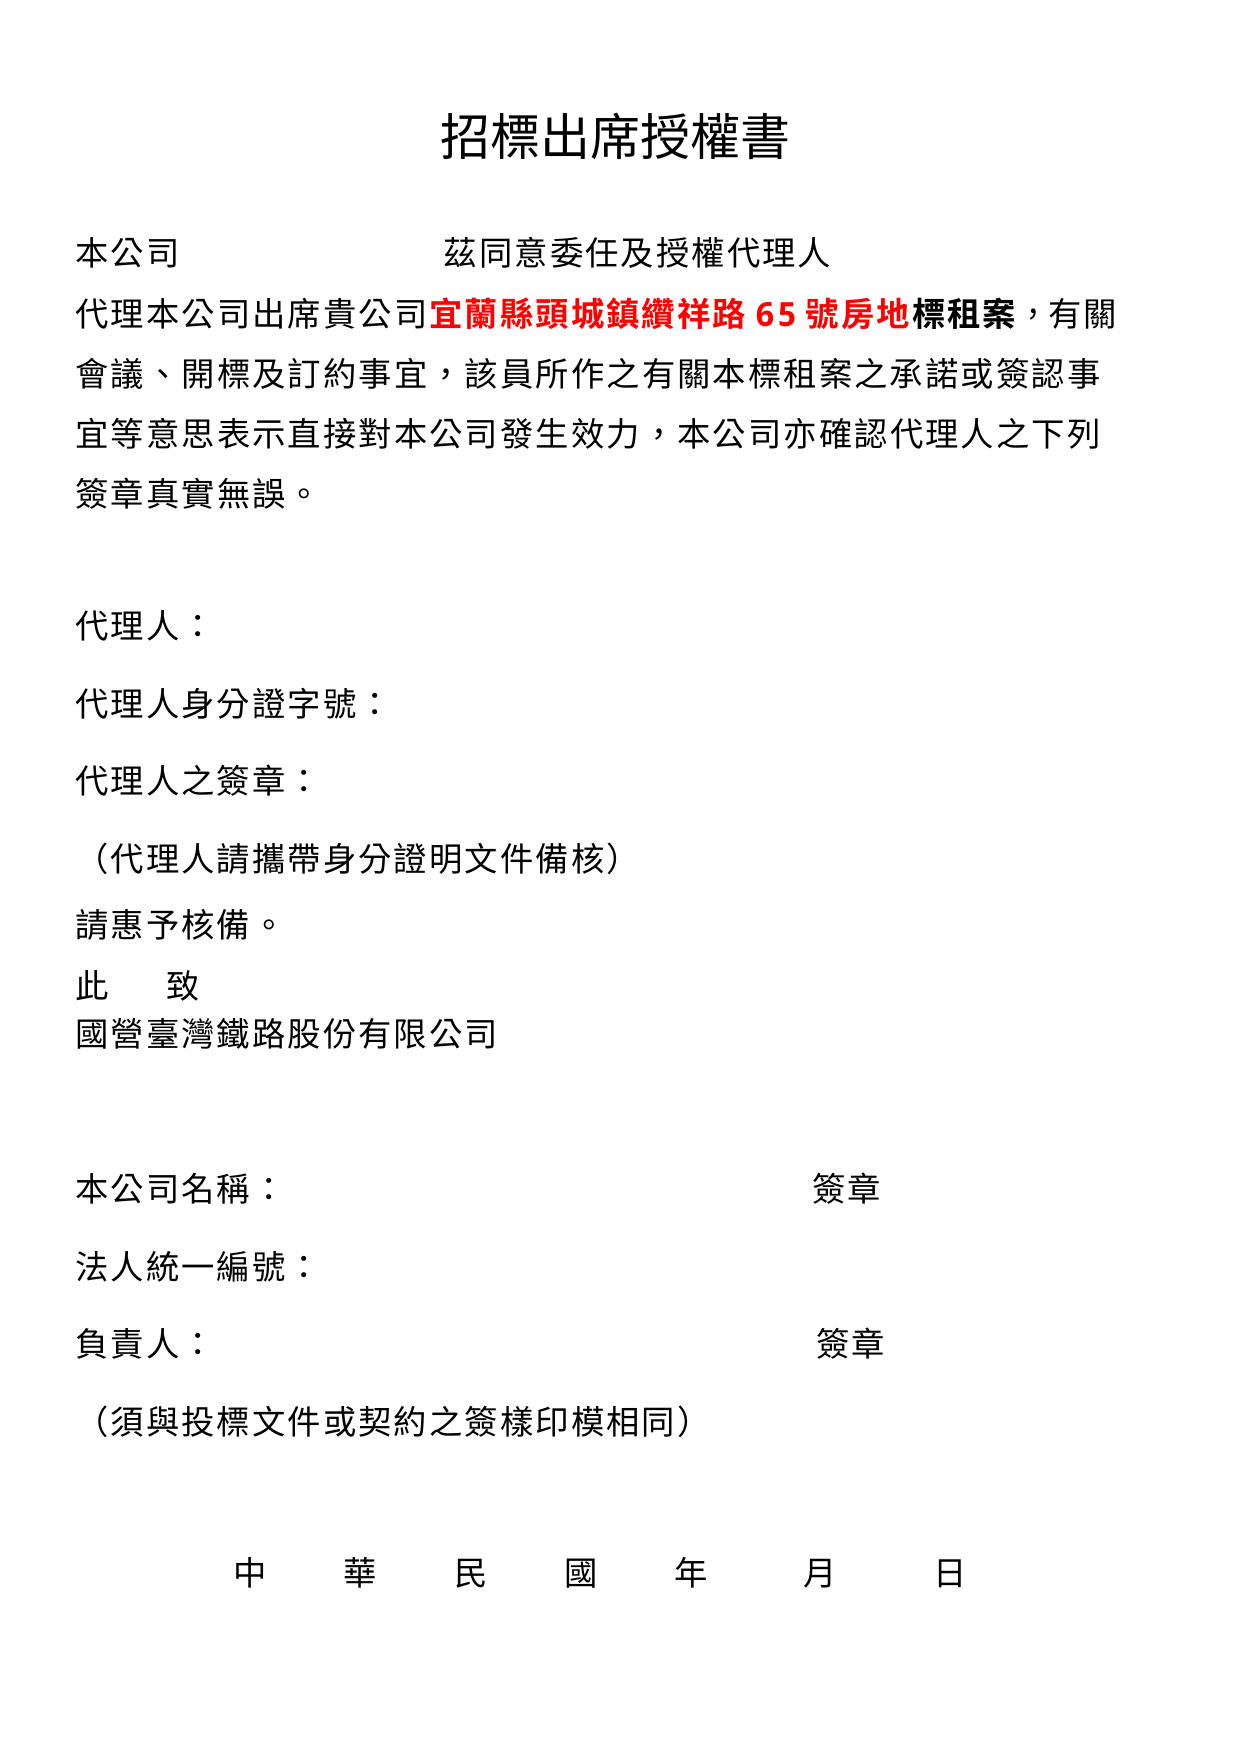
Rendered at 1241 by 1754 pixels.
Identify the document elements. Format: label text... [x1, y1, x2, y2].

text 代理人之簽章： [75, 744, 1051, 806]
text 負責人： 簽章 [75, 1307, 1000, 1369]
text 本公司名稱： 簽章 [75, 1152, 1000, 1214]
text 代理人身分證字號： [75, 666, 1051, 729]
text 請惠予核備。 [75, 899, 1000, 947]
text （須與投標文件或契約之簽樣印模相同） [75, 1384, 1000, 1447]
text 本公司 茲同意委任及授權代理人 代理本公司出席貴公司宜蘭縣頭城鎮纘祥路65號房地標租案，有關會議、開標及訂約事宜，該員所作之有關本標租案之承諾或簽認事宜等意思表示直接對本公司發生效力，本公司亦確認代理人之下列簽章真實無誤。 [75, 227, 1121, 516]
text （代理人請攜帶身分證明文件備核） [75, 821, 1051, 884]
text 國營臺灣鐵路股份有限公司 [75, 1008, 1073, 1056]
text 此 致 [75, 962, 1000, 1008]
text 法人統一編號： [75, 1229, 1000, 1292]
text 中 華 民 國 年 月 日 [75, 1528, 1125, 1595]
text 代理人： [75, 589, 1051, 651]
text 招標出席授權書 [262, 98, 937, 170]
